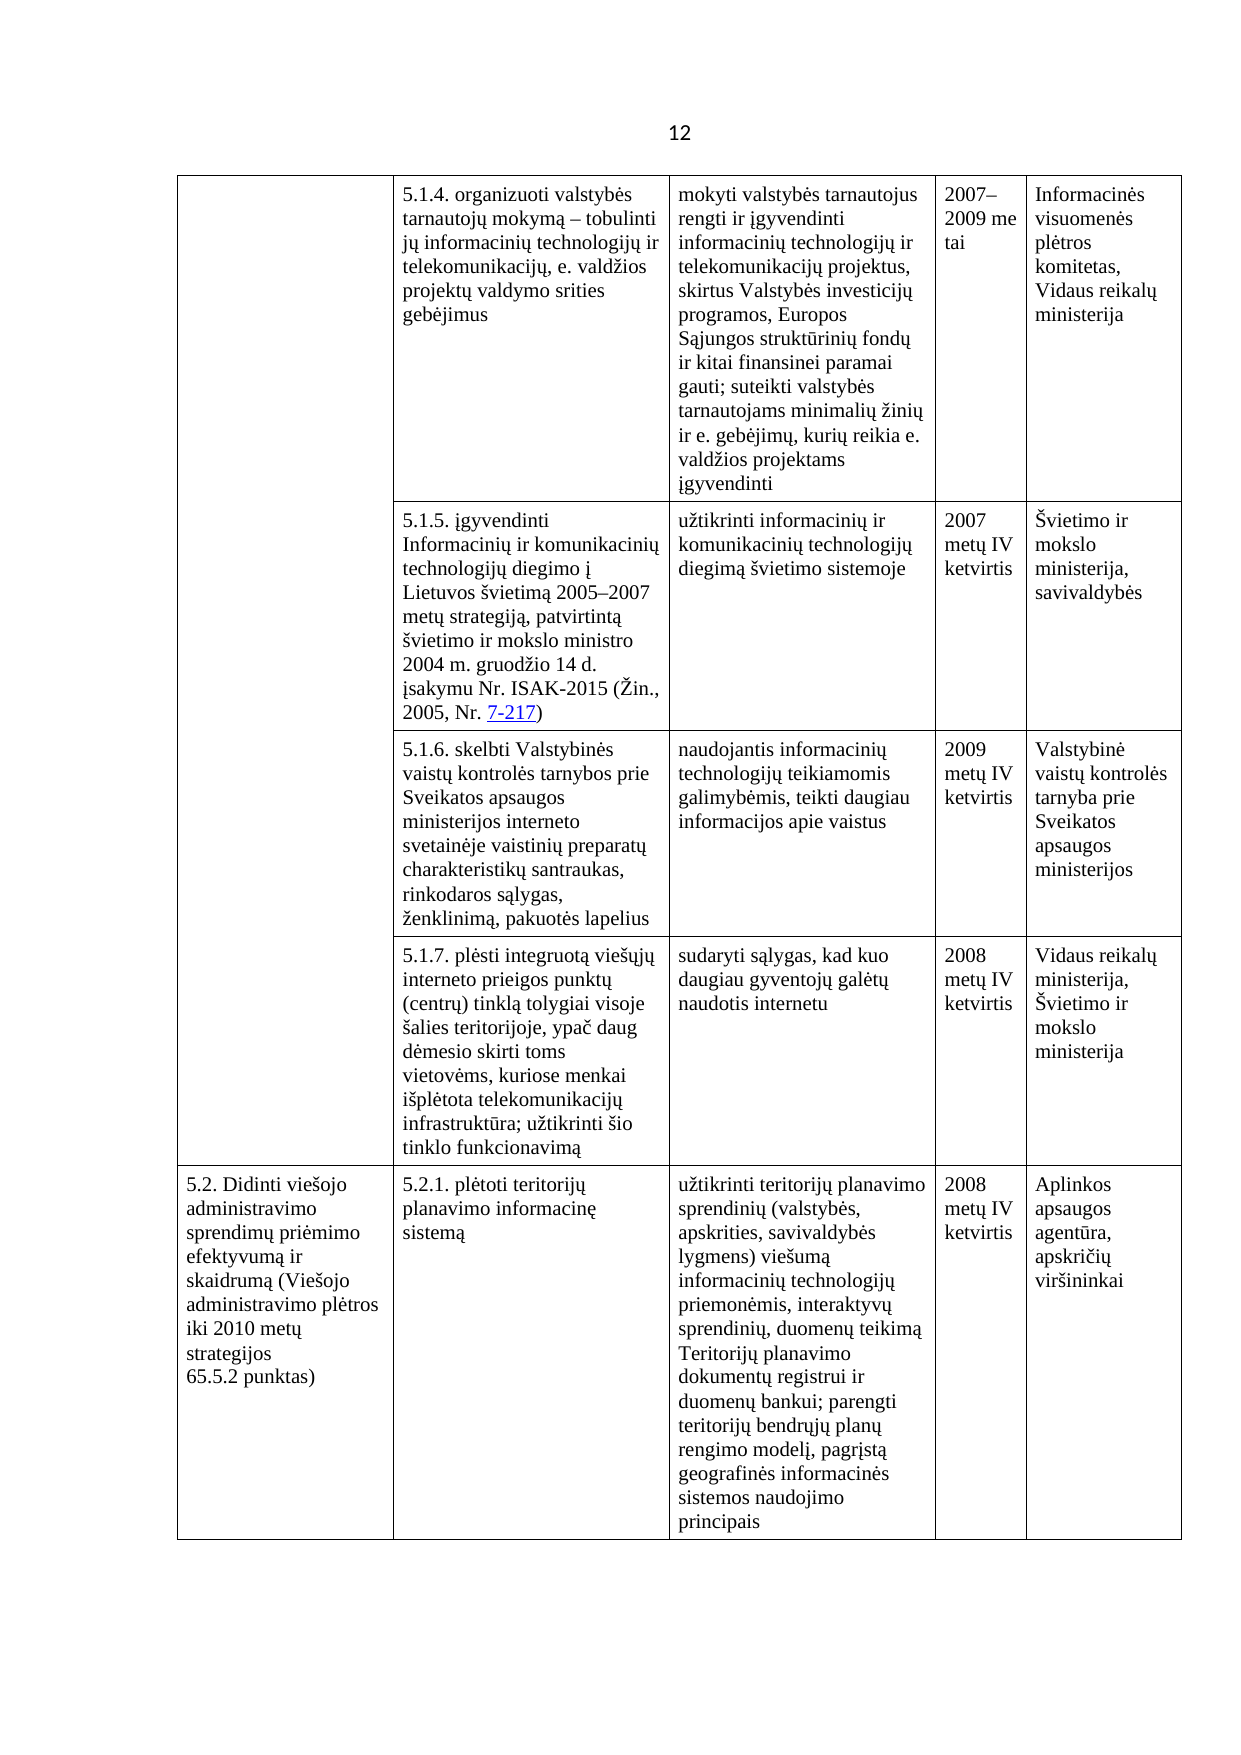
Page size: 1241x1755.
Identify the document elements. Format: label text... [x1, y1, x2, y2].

table_cell Vidaus reikalų ministerija, Švietimo ir mokslo ministerija [1027, 937, 1181, 1165]
table_cell 5.1.7. plėsti integruotą viešųjų interneto prieigos punktų (centrų) tinklą tolygiai visoje šalies teritorijoje, ypač daug dėmesio skirti toms vietovėms, kuriose menkai išplėtota telekomunikacijų infrastruktūra; užtikrinti šio tinklo funkcionavimą [394, 937, 669, 1165]
table_cell 2007 metų IV ketvirtis [936, 502, 1026, 730]
table_cell Švietimo ir mokslo ministerija, savivaldybės [1027, 502, 1181, 730]
table_cell naudojantis informacinių technologijų teikiamomis galimybėmis, teikti daugiau informacijos apie vaistus [670, 731, 935, 936]
table_cell Valstybinė vaistų kontrolės tarnyba prie Sveikatos apsaugos ministerijos [1027, 731, 1181, 936]
table_cell [178, 176, 393, 1165]
table_cell 2008 metų IV ketvirtis [936, 1166, 1026, 1539]
table_cell Aplinkos apsaugos agentūra, apskričių viršininkai [1027, 1166, 1181, 1539]
table_cell 2009 metų IV ketvirtis [936, 731, 1026, 936]
table_cell sudaryti sąlygas, kad kuo daugiau gyventojų galėtų naudotis internetu [670, 937, 935, 1165]
table_cell 2008 metų IV ketvirtis [936, 937, 1026, 1165]
table_cell 5.1.6. skelbti Valstybinės vaistų kontrolės tarnybos prie Sveikatos apsaugos ministerijos interneto svetainėje vaistinių preparatų charakteristikų santraukas, rinkodaros sąlygas, ženklinimą, pakuotės lapelius [394, 731, 669, 936]
table_cell 5.1.4. organizuoti valstybės tarnautojų mokymą – tobulinti jų informacinių technologijų ir telekomunikacijų, e. valdžios projektų valdymo srities gebėjimus [394, 176, 669, 501]
table_cell Informacinės visuomenės plėtros komitetas, Vidaus reikalų ministerija [1027, 176, 1181, 501]
table_cell 5.1.5. įgyvendinti Informacinių ir komunikacinių technologijų diegimo į Lietuvos švietimą 2005–2007 metų strategiją, patvirtintą švietimo ir mokslo ministro 2004 m. gruodžio 14 d. įsakymu Nr. ISAK-2015 (Žin., 2005, Nr. 7-217) [394, 502, 669, 730]
table_cell 5.2. Didinti viešojo administravimo sprendimų priėmimo efektyvumą ir skaidrumą (Viešojo administravimo plėtros iki 2010 metų strategijos 65.5.2 punktas) [178, 1166, 393, 1539]
table_cell užtikrinti informacinių ir komunikacinių technologijų diegimą švietimo sistemoje [670, 502, 935, 730]
table_cell mokyti valstybės tarnautojus rengti ir įgyvendinti informacinių technologijų ir telekomunikacijų projektus, skirtus Valstybės investicijų programos, Europos Sąjungos struktūrinių fondų ir kitai finansinei paramai gauti; suteikti valstybės tarnautojams minimalių žinių ir e. gebėjimų, kurių reikia e. valdžios projektams įgyvendinti [670, 176, 935, 501]
table_cell 2007–2009 metai [936, 176, 1026, 501]
table_cell užtikrinti teritorijų planavimo sprendinių (valstybės, apskrities, savivaldybės lygmens) viešumą informacinių technologijų priemonėmis, interaktyvų sprendinių, duomenų teikimą Teritorijų planavimo dokumentų registrui ir duomenų bankui; parengti teritorijų bendrųjų planų rengimo modelį, pagrįstą geografinės informacinės sistemos naudojimo principais [670, 1166, 935, 1539]
table_cell 5.2.1. plėtoti teritorijų planavimo informacinę sistemą [394, 1166, 669, 1539]
